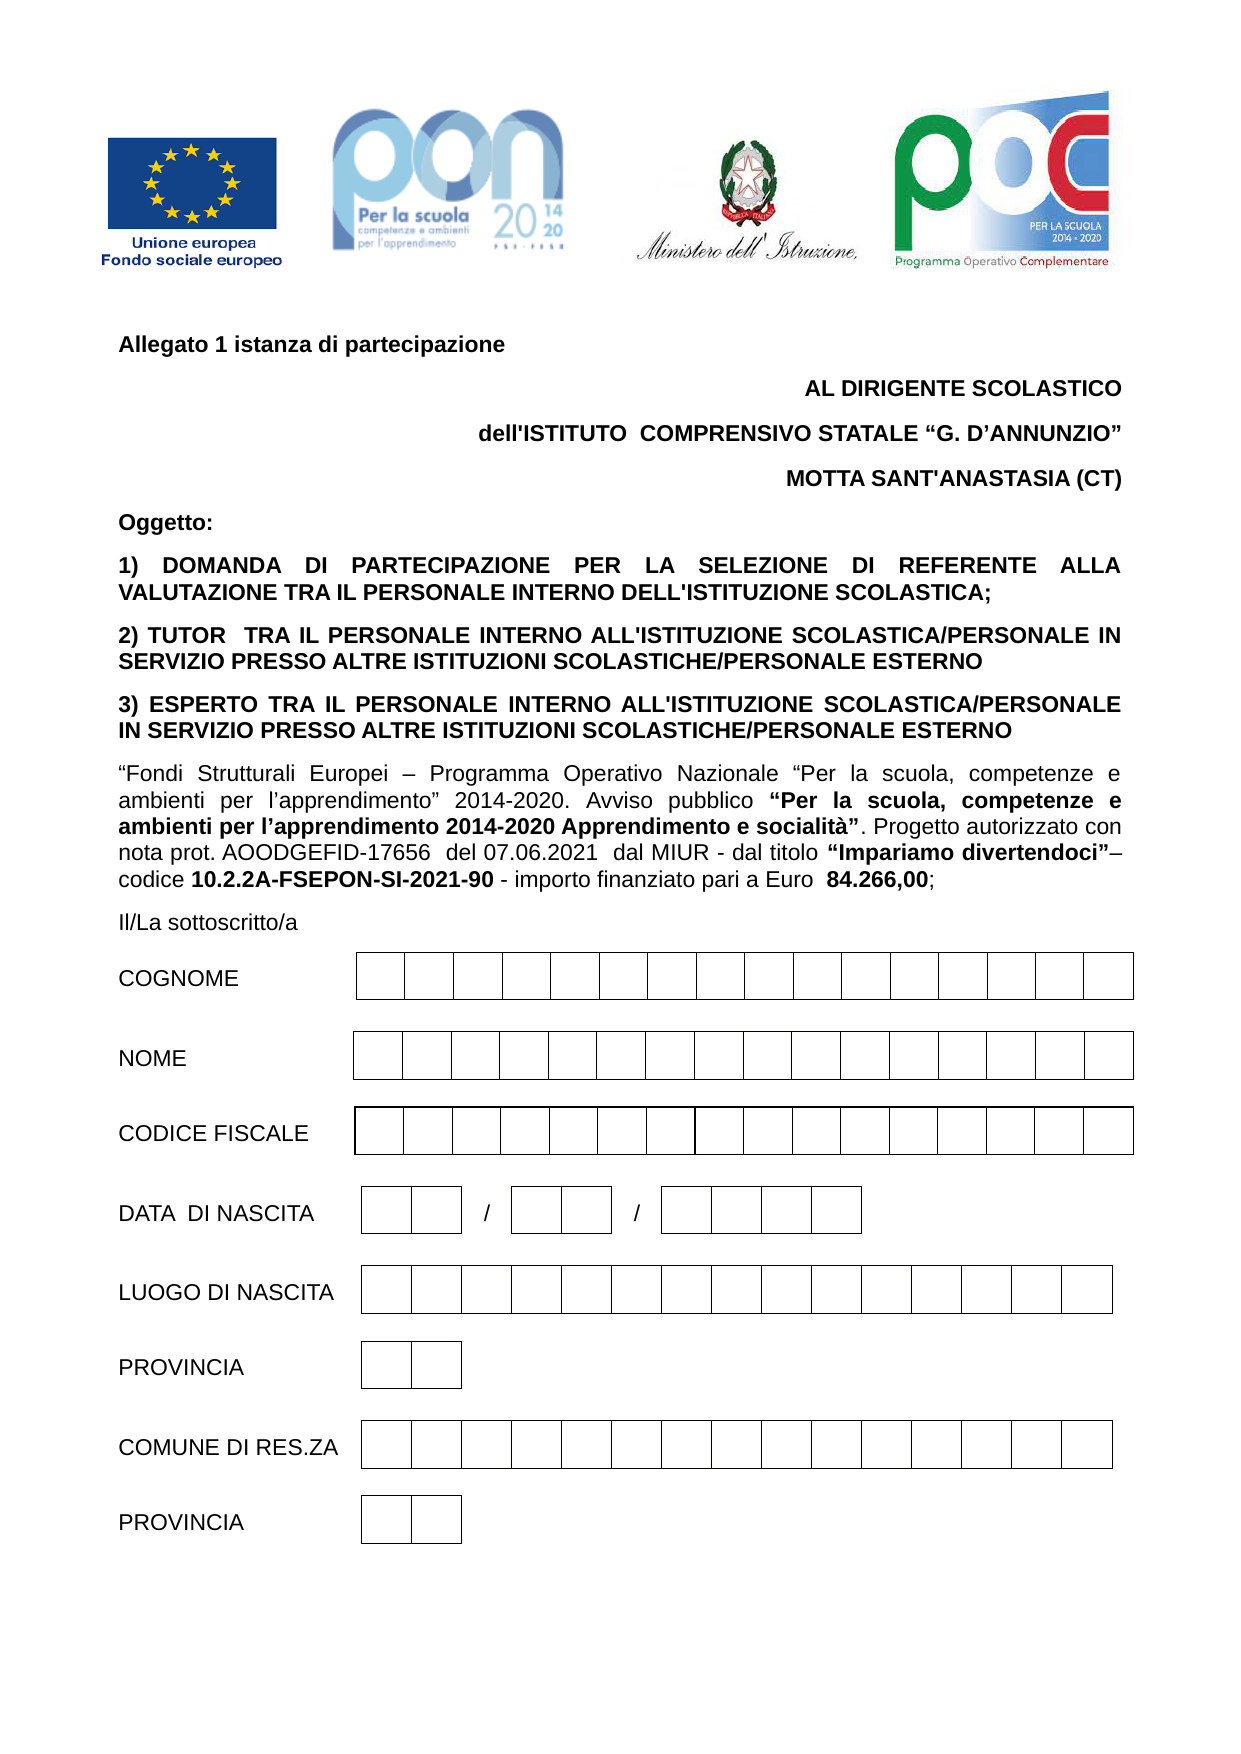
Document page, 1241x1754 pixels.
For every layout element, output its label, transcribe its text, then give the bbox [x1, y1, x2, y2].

table_header [988, 953, 1035, 999]
table_header [862, 1186, 911, 1233]
table_header [600, 953, 647, 999]
table_header [962, 1266, 1011, 1313]
table_header [812, 1187, 861, 1233]
table_header LUOGO DI NASCITA [107, 1265, 361, 1313]
table_header / [462, 1186, 511, 1233]
table_header [890, 1108, 937, 1154]
table_header [697, 953, 744, 999]
table_header [612, 1266, 661, 1313]
table_header [549, 1032, 596, 1078]
table_header COMUNE DI RES.ZA [107, 1420, 361, 1467]
table_header [1011, 1186, 1061, 1233]
table_header [503, 953, 550, 999]
table_header [354, 1032, 402, 1078]
table_header CODICE FISCALE [107, 1106, 354, 1154]
table_header [987, 1032, 1035, 1078]
table_header [762, 1187, 811, 1233]
table_header [862, 1421, 911, 1467]
table_header [597, 1032, 645, 1078]
text Oggetto: [118, 509, 1122, 536]
table_header [646, 1032, 694, 1078]
table_header [1062, 1266, 1112, 1313]
table_header DATA DI NASCITA [107, 1186, 361, 1233]
table_header [912, 1266, 961, 1313]
table_header [562, 1266, 611, 1313]
table_header [939, 1032, 986, 1078]
table_header [1084, 953, 1133, 999]
table_header NOME [107, 1031, 353, 1078]
table_header [357, 953, 404, 999]
table_header COGNOME [107, 952, 356, 999]
table_header [1036, 953, 1083, 999]
table_header [500, 1032, 548, 1078]
table_header [862, 1266, 911, 1313]
table_header [551, 953, 599, 999]
table_header [412, 1187, 461, 1233]
table_header [647, 1108, 694, 1154]
table_header [1012, 1266, 1061, 1313]
table_header [662, 1266, 711, 1313]
table_header [744, 1108, 792, 1154]
text Il/La sottoscritto/a [118, 909, 1122, 935]
text 1) DOMANDA DI PARTECIPAZIONE PER LA SELEZIONE DI REFERENTE ALLA VALUTAZIONE TRA IL PERSONALE INTERNO DELL'ISTITUZIONE SCOLASTICA; [118, 552, 1122, 605]
table_header [412, 1496, 461, 1543]
table_header [962, 1421, 1011, 1467]
table_header [812, 1421, 861, 1467]
table_header [454, 953, 502, 999]
table_header [1061, 1186, 1112, 1233]
table_header [912, 1421, 961, 1467]
text 2) TUTOR TRA IL PERSONALE INTERNO ALL'ISTITUZIONE SCOLASTICA/PERSONALE IN SERVIZIO PRESSO ALTRE ISTITUZIONI SCOLASTICHE/PERSONALE ESTERNO [118, 622, 1122, 674]
table_header [1085, 1032, 1133, 1078]
table_header [405, 953, 453, 999]
table_header [841, 1108, 889, 1154]
table_header [501, 1108, 549, 1154]
table_header [841, 1032, 889, 1078]
table_header [793, 1108, 840, 1154]
table_header [911, 1186, 961, 1233]
table_header [891, 953, 938, 999]
table_header [961, 1186, 1011, 1233]
table_header [403, 1032, 451, 1078]
table_header [362, 1421, 411, 1467]
table_header [1012, 1421, 1061, 1467]
table_header [512, 1266, 561, 1313]
table_header [356, 1108, 403, 1154]
table_header [712, 1187, 761, 1233]
table_header [412, 1421, 461, 1467]
table_header [462, 1266, 511, 1313]
table_header [648, 953, 696, 999]
text MOTTA SANT'ANASTASIA (CT) [118, 464, 1122, 491]
table_header [562, 1421, 611, 1467]
table_header PROVINCIA [107, 1341, 361, 1388]
table_header [890, 1032, 938, 1078]
table_header [762, 1421, 811, 1467]
table_header [412, 1266, 461, 1313]
table_header [404, 1108, 452, 1154]
table_header [1036, 1032, 1084, 1078]
table_header [842, 953, 890, 999]
text AL DIRIGENTE SCOLASTICO [118, 375, 1122, 402]
table_header [987, 1108, 1034, 1154]
text 3) ESPERTO TRA IL PERSONALE INTERNO ALL'ISTITUZIONE SCOLASTICA/PERSONALE IN SERVIZIO PRESSO ALTRE ISTITUZIONI SCOLASTICHE/PERSONALE ESTERNO [118, 691, 1122, 744]
text “Fondi Strutturali Europei – Programma Operativo Nazionale “Per la scuola, competenze e ambienti per l’apprendimento” 2014-2020. Avviso pubblico “Per la scuola, competenze e ambienti per l’apprendimento 2014-2020 Apprendimento e socialità”. Progetto autorizzato con nota prot. AOODGEFID-17656 del 07.06.2021 dal MIUR - dal titolo “Impariamo divertendoci”– codice 10.2.2A-FSEPON-SI-2021-90 - importo finanziato pari a Euro 84.266,00; [118, 760, 1122, 892]
table_header [462, 1421, 511, 1467]
text dell'ISTITUTO COMPRENSIVO STATALE “G. D’ANNUNZIO” [118, 420, 1122, 446]
table_header [1084, 1108, 1133, 1154]
table_header [512, 1187, 561, 1233]
table_header [362, 1266, 411, 1313]
table_header [939, 953, 987, 999]
table_header [1062, 1421, 1112, 1467]
table_header [412, 1342, 461, 1388]
table_header [512, 1421, 561, 1467]
table_header [1035, 1108, 1083, 1154]
table_header [938, 1108, 986, 1154]
table_header [662, 1187, 711, 1233]
table_header [762, 1266, 811, 1313]
text Allegato 1 istanza di partecipazione [118, 331, 1122, 357]
table_header [598, 1108, 646, 1154]
table_header [362, 1187, 411, 1233]
table_header [612, 1421, 661, 1467]
table_header [712, 1421, 761, 1467]
table_header [453, 1108, 500, 1154]
table_header [562, 1187, 611, 1233]
picture [88, 73, 875, 287]
table_header [362, 1496, 411, 1543]
table_header [744, 1032, 791, 1078]
table_header [712, 1266, 761, 1313]
table_header [696, 1108, 743, 1154]
table_header / [612, 1186, 661, 1233]
table_header [550, 1108, 597, 1154]
table_header [792, 1032, 840, 1078]
table_header [794, 953, 841, 999]
table_header PROVINCIA [107, 1495, 361, 1543]
table_header [745, 953, 793, 999]
table_header [362, 1342, 411, 1388]
table_header [695, 1032, 743, 1078]
table_header [812, 1266, 861, 1313]
table_header [662, 1421, 711, 1467]
table_header [452, 1032, 499, 1078]
